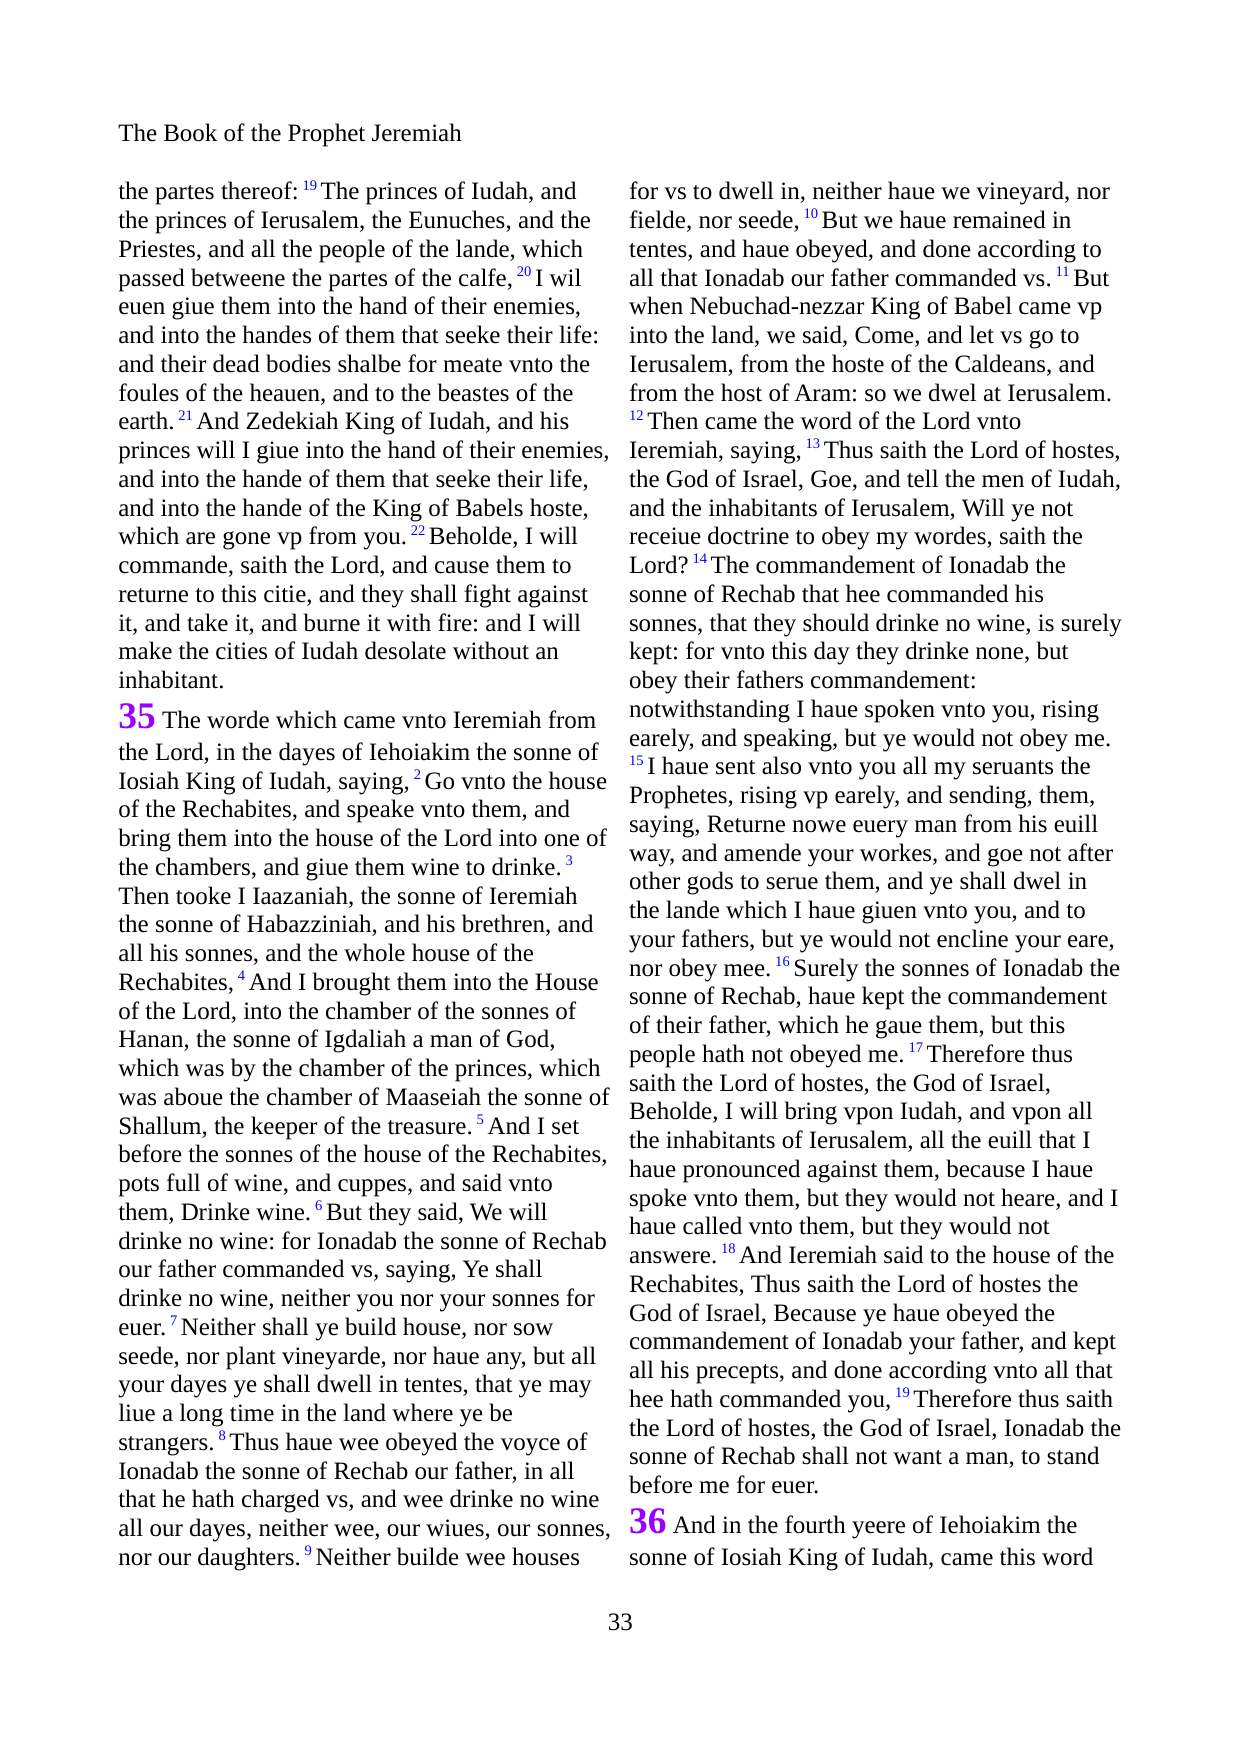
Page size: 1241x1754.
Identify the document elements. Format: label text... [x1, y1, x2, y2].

text 35 The worde which came vnto Ieremiah from the Lord, in the dayes of Iehoiakim the sonne of Iosiah King of Iudah, saying, 2 Go vnto the house of the Rechabites, and speake vnto them, and bring them into the house of the Lord into one of the chambers, and giue them wine to drinke. 3 Then tooke I Iaazaniah, the sonne of Ieremiah the sonne of Habazziniah, and his brethren, and all his sonnes, and the whole house of the Rechabites, 4 And I brought them into the House of the Lord, into the chamber of the sonnes of Hanan, the sonne of Igdaliah a man of God, which was by the chamber of the princes, which was aboue the chamber of Maaseiah the sonne of Shallum, the keeper of the treasure. 5 And I set before the sonnes of the house of the Rechabites, pots full of wine, and cuppes, and said vnto them, Drinke wine. 6 But they said, We will drinke no wine: for Ionadab the sonne of Rechab our father commanded vs, saying, Ye shall drinke no wine, neither you nor your sonnes for euer. 7 Neither shall ye build house, nor sow seede, nor plant vineyarde, nor haue any, but all your dayes ye shall dwell in tentes, that ye may liue a long time in the land where ye be strangers. 8 Thus haue wee obeyed the voyce of Ionadab the sonne of Rechab our father, in all that he hath charged vs, and wee drinke no wine all our dayes, neither wee, our wiues, our sonnes, nor our daughters. 9 Neither builde wee houses [118, 694, 611, 1571]
text the partes thereof: 19 The princes of Iudah, and the princes of Ierusalem, the Eunuches, and the Priestes, and all the people of the lande, which passed betweene the partes of the calfe, 20 I wil euen giue them into the hand of their enemies, and into the handes of them that seeke their life: and their dead bodies shalbe for meate vnto the foules of the heauen, and to the beastes of the earth. 21 And Zedekiah King of Iudah, and his princes will I giue into the hand of their enemies, and into the hande of them that seeke their life, and into the hande of the King of Babels hoste, which are gone vp from you. 22 Beholde, I will commande, saith the Lord, and cause them to returne to this citie, and they shall fight against it, and take it, and burne it with fire: and I will make the cities of Iudah desolate without an inhabitant. [118, 176, 611, 694]
text for vs to dwell in, neither haue we vineyard, nor fielde, nor seede, 10 But we haue remained in tentes, and haue obeyed, and done according to all that Ionadab our father commanded vs. 11 But when Nebuchad-nezzar King of Babel came vp into the land, we said, Come, and let vs go to Ierusalem, from the hoste of the Caldeans, and from the host of Aram: so we dwel at Ierusalem. 12 Then came the word of the Lord vnto Ieremiah, saying, 13 Thus saith the Lord of hostes, the God of Israel, Goe, and tell the men of Iudah, and the inhabitants of Ierusalem, Will ye not receiue doctrine to obey my wordes, saith the Lord? 14 The commandement of Ionadab the sonne of Rechab that hee commanded his sonnes, that they should drinke no wine, is surely kept: for vnto this day they drinke none, but obey their fathers commandement: notwithstanding I haue spoken vnto you, rising earely, and speaking, but ye would not obey me. 15 I haue sent also vnto you all my seruants the Prophetes, rising vp earely, and sending, them, saying, Returne nowe euery man from his euill way, and amende your workes, and goe not after other gods to serue them, and ye shall dwel in the lande which I haue giuen vnto you, and to your fathers, but ye would not encline your eare, nor obey mee. 16 Surely the sonnes of Ionadab the sonne of Rechab, haue kept the commandement of their father, which he gaue them, but this people hath not obeyed me. 17 Therefore thus saith the Lord of hostes, the God of Israel, Beholde, I will bring vpon Iudah, and vpon all the inhabitants of Ierusalem, all the euill that I haue pronounced against them, because I haue spoke vnto them, but they would not heare, and I haue called vnto them, but they would not answere. 18 And Ieremiah said to the house of the Rechabites, Thus saith the Lord of hostes the God of Israel, Because ye haue obeyed the commandement of Ionadab your father, and kept all his precepts, and done according vnto all that hee hath commanded you, 19 Therefore thus saith the Lord of hostes, the God of Israel, Ionadab the sonne of Rechab shall not want a man, to stand before me for euer. [629, 176, 1122, 1499]
text 36 And in the fourth yeere of Iehoiakim the sonne of Iosiah King of Iudah, came this word [629, 1499, 1122, 1571]
